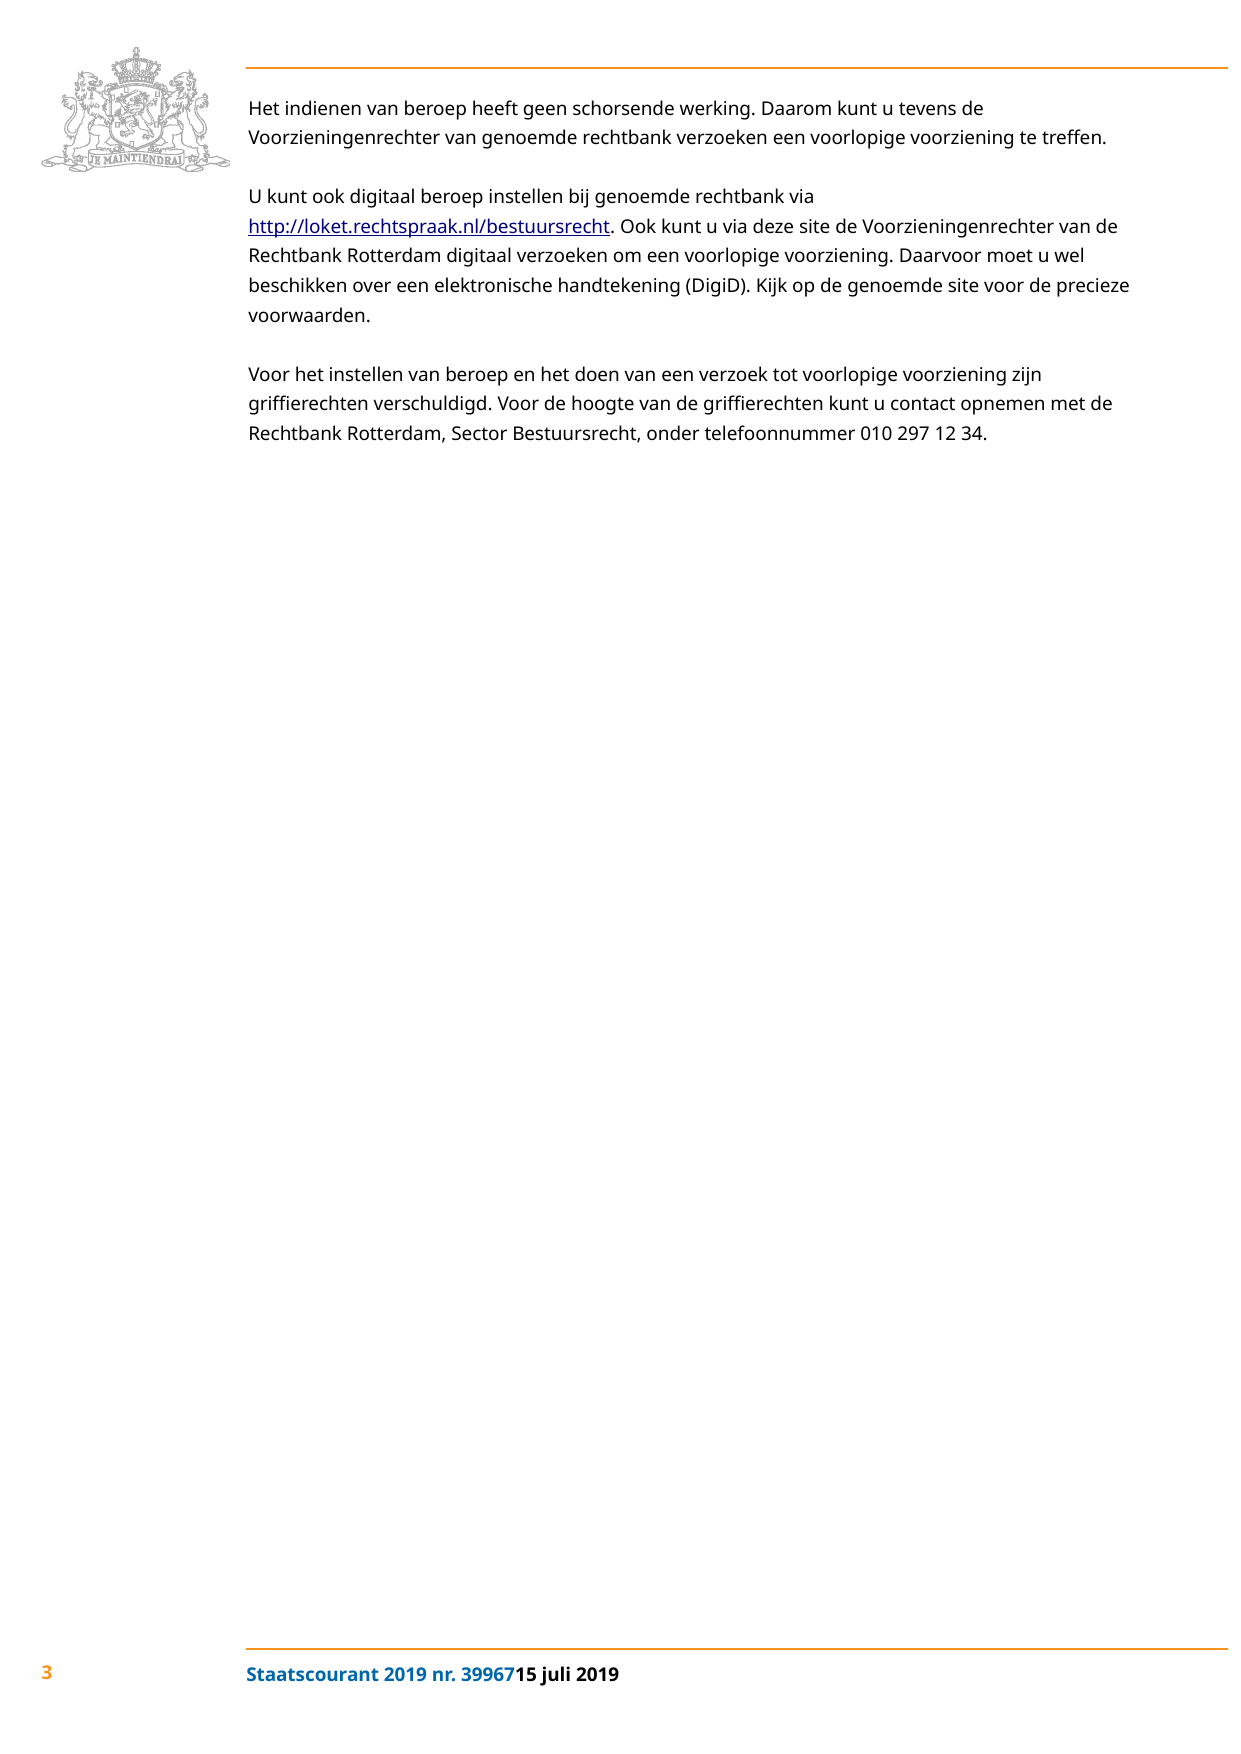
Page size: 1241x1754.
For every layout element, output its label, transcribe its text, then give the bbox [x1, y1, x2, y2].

picture [41, 47, 231, 172]
text U kunt ook digitaal beroep instellen bij genoemde rechtbank via http://loket.rechtspraak.nl/bestuursrecht. Ook kunt u via deze site de Voorzieningenrechter van de Rechtbank Rotterdam digitaal verzoeken om een voorlopige voorziening. Daarvoor moet u wel beschikken over een elektronische handtekening (DigiD). Kijk op de genoemde site voor de precieze voorwaarden. [248, 183, 1152, 328]
text Het indienen van beroep heeft geen schorsende werking. Daarom kunt u tevens de Voorzieningenrechter van genoemde rechtbank verzoeken een voorlopige voorziening te treffen. [248, 95, 1152, 150]
text Voor het instellen van beroep en het doen van een verzoek tot voorlopige voorziening zijn griffierechten verschuldigd. Voor de hoogte van de griffierechten kunt u contact opnemen met de Rechtbank Rotterdam, Sector Bestuursrecht, onder telefoonnummer 010 297 12 34. [248, 361, 1152, 446]
